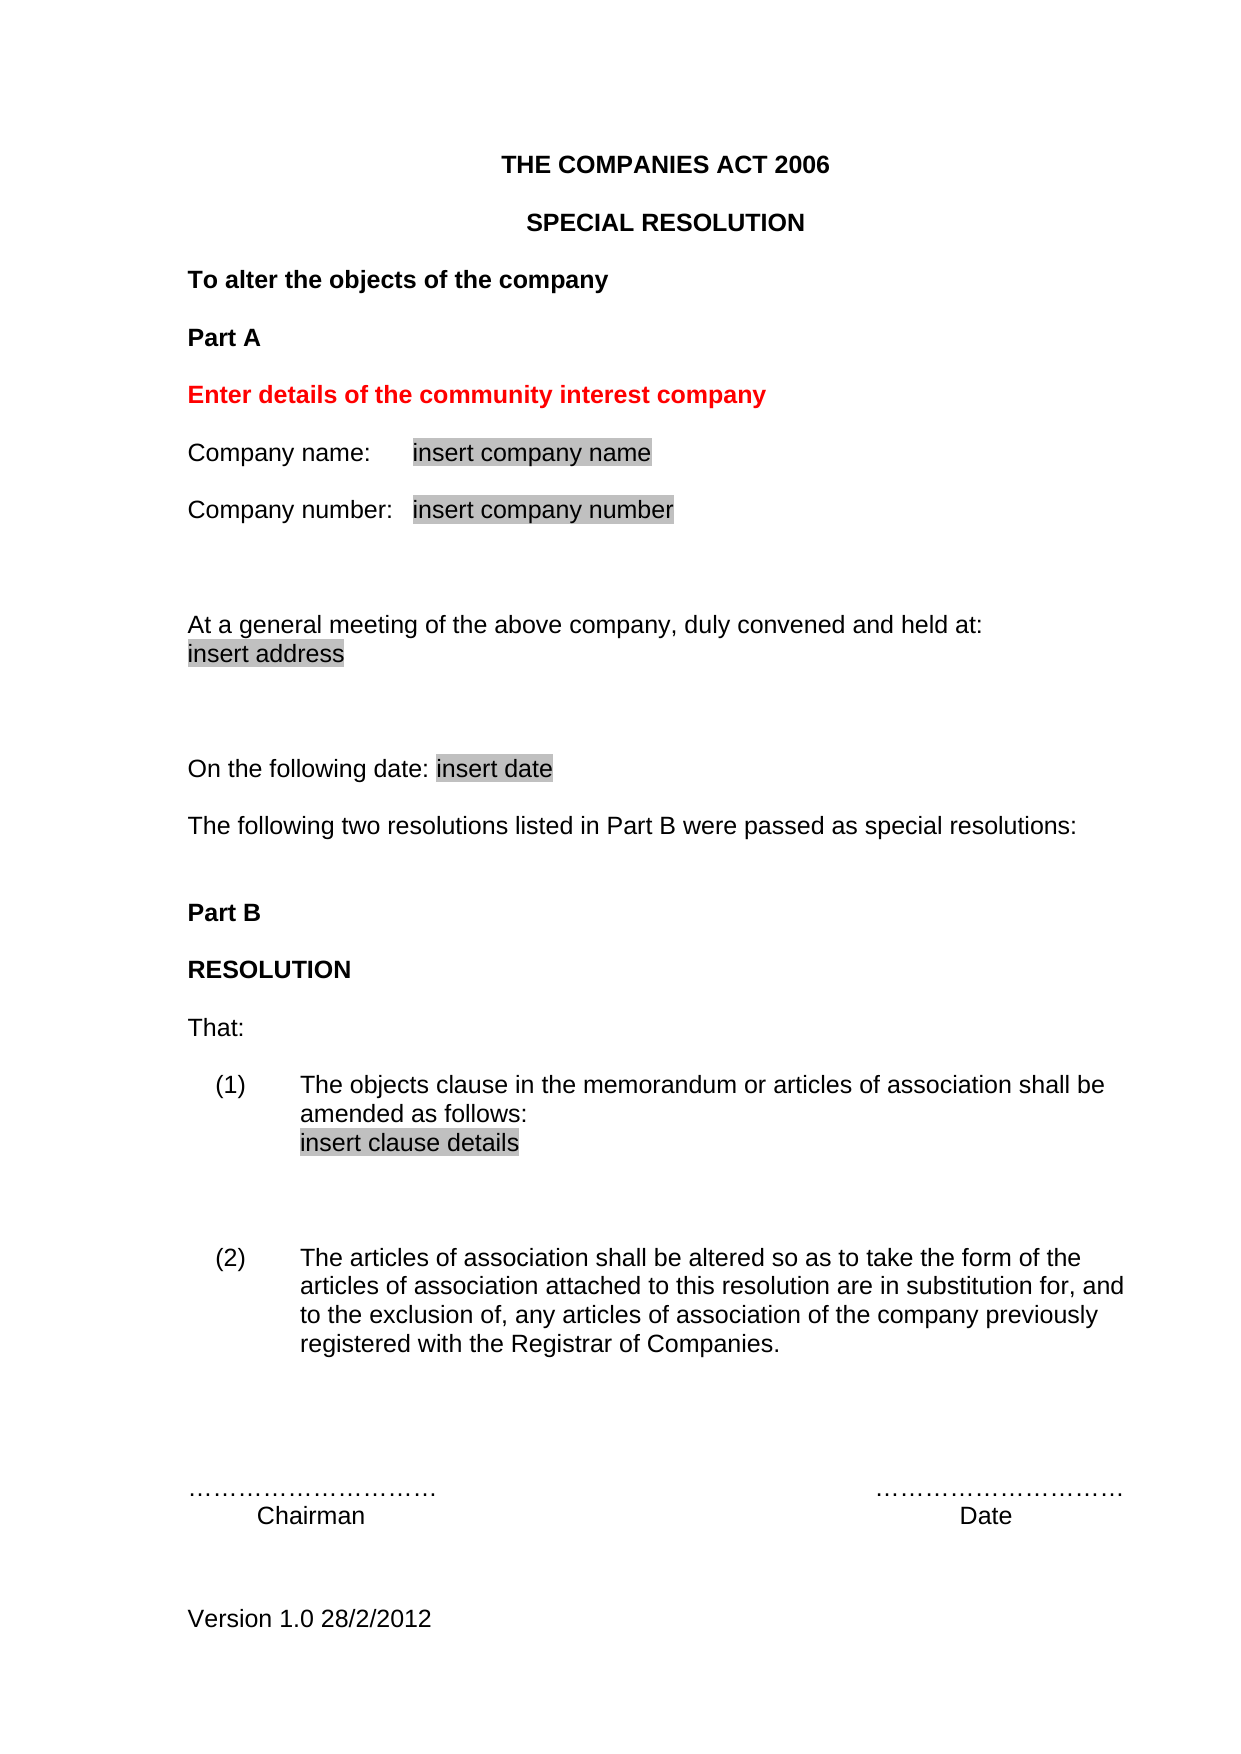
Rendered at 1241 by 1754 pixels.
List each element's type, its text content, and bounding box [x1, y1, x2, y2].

text (2) The articles of association shall be altered so as to take the form of the articles of association attached to this resolution are in substitution for, and to the exclusion of, any articles of association of the company previously registered with the Registrar of Companies. [187, 1242, 1144, 1357]
subtitle To alter the objects of the company [187, 265, 1144, 294]
text That: [187, 1012, 1144, 1041]
subtitle Enter details of the community interest company [187, 380, 1144, 409]
text THE COMPANIES ACT 2006 [187, 150, 1144, 179]
text On the following date: insert date [187, 754, 1144, 782]
text insert clause details [300, 1127, 1144, 1156]
text insert address [187, 639, 1144, 667]
text At a general meeting of the above company, duly convened and held at: [187, 610, 1144, 639]
text Chairman Date [187, 1501, 1144, 1530]
text SPECIAL RESOLUTION [187, 207, 1144, 236]
subtitle Part B [187, 897, 1144, 926]
text Company name: insert company name [187, 437, 1144, 466]
text ………………………… ………………………… [187, 1472, 1144, 1501]
text Company number: insert company number [187, 495, 1144, 524]
text The following two resolutions listed in Part B were passed as special resolutions: [187, 811, 1144, 840]
subtitle RESOLUTION [187, 955, 1144, 984]
text (1) The objects clause in the memorandum or articles of association shall be amended as follows: [187, 1070, 1144, 1127]
subtitle Part A [187, 322, 1144, 351]
